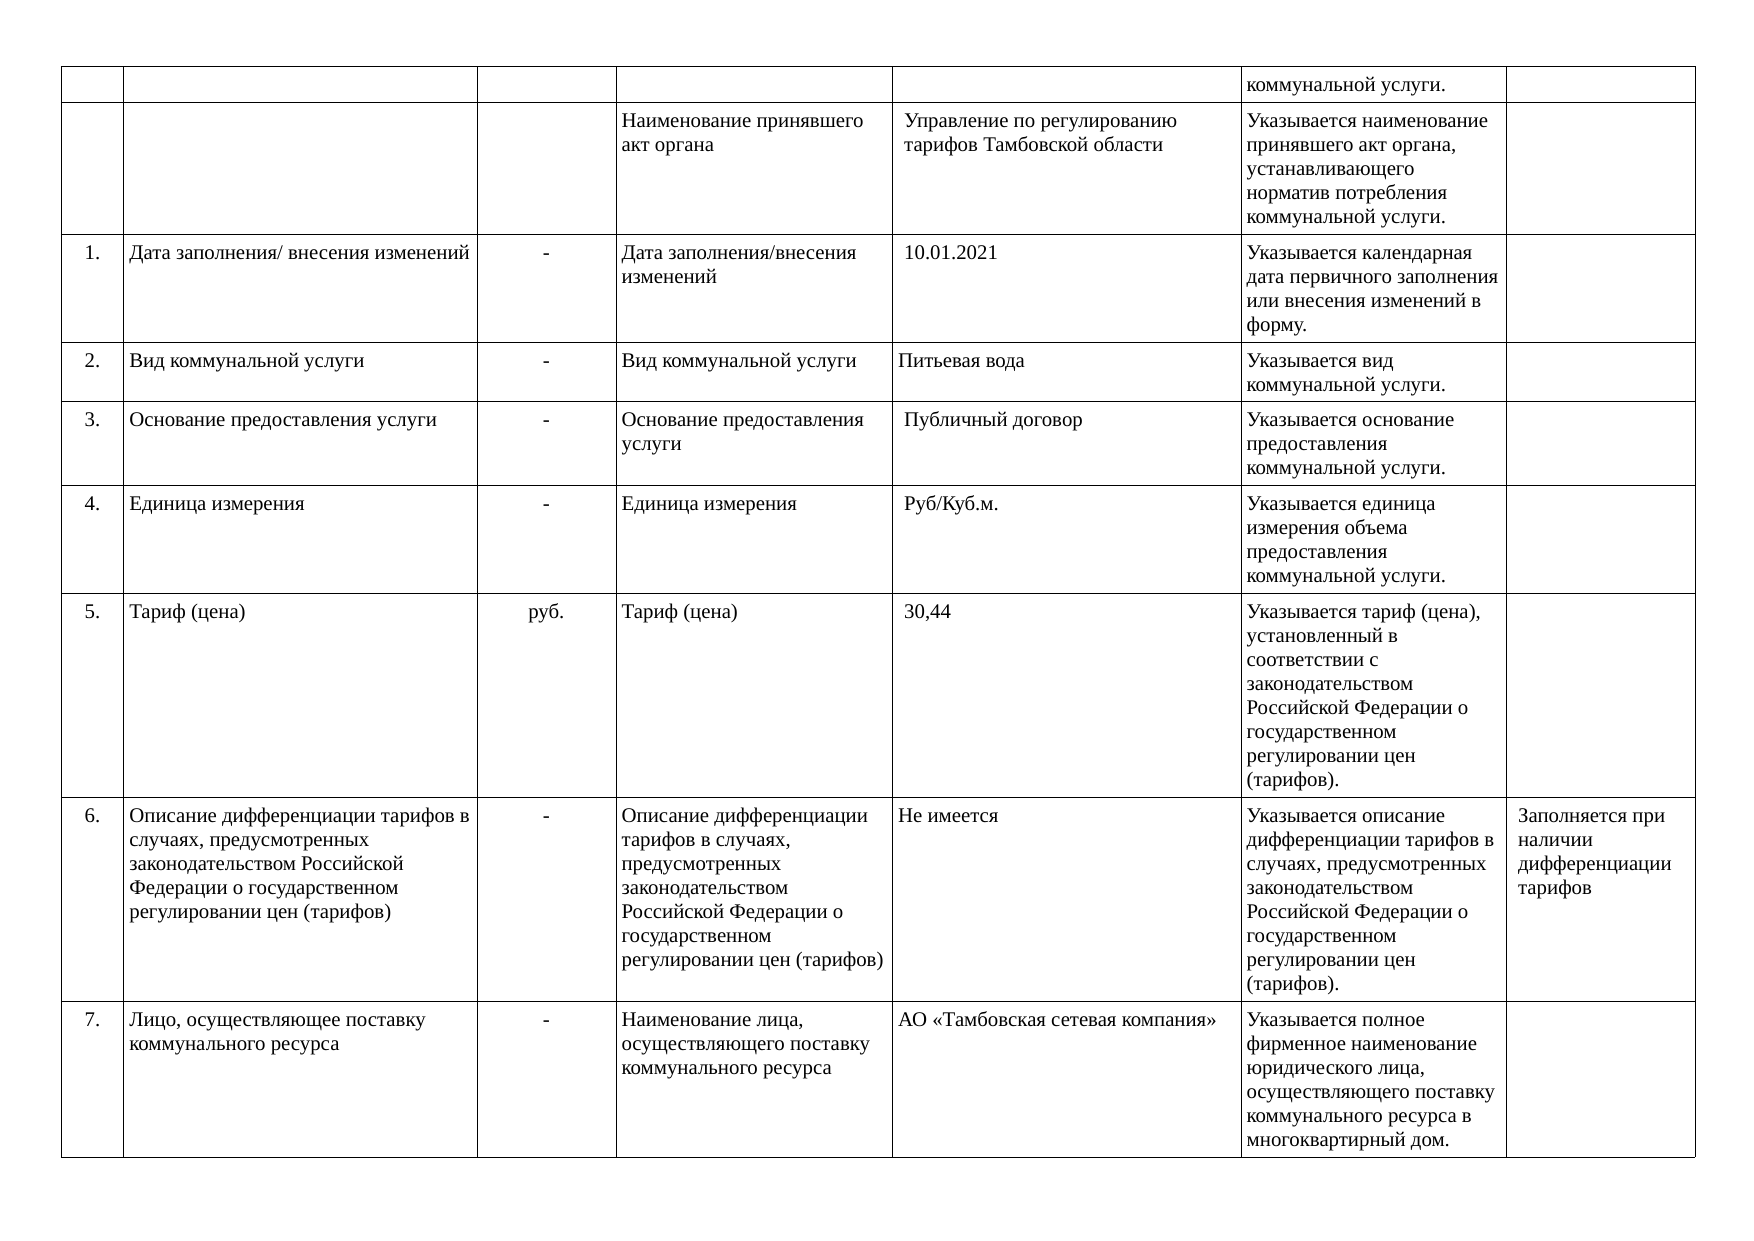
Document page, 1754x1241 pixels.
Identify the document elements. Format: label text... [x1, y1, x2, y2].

table_cell АО «Тамбовская сетевая компания» [893, 1002, 1241, 1157]
table_cell [1507, 103, 1695, 234]
table_cell Единица измерения [124, 486, 477, 593]
table_cell руб. [478, 594, 616, 797]
table_cell Указывается календарная дата первичного заполнения или внесения изменений в форму. [1242, 235, 1506, 342]
table_cell 30,44 [893, 594, 1241, 797]
table_cell Единица измерения [617, 486, 892, 593]
table_cell [1507, 594, 1695, 797]
table_cell Описание дифференциации тарифов в случаях, предусмотренных законодательством Российской Федерации о государственном регулировании цен (тарифов) [617, 798, 892, 1001]
table_cell Дата заполнения/внесения изменений [617, 235, 892, 342]
table_cell Тариф (цена) [617, 594, 892, 797]
table_cell Указывается полное фирменное наименование юридического лица, осуществляющего поставку коммунального ресурса в многоквартирный дом. [1242, 1002, 1506, 1157]
table_cell Вид коммунальной услуги [617, 343, 892, 401]
table_cell - [478, 798, 616, 1001]
table_cell 10.01.2021 [893, 235, 1241, 342]
table_cell [1507, 402, 1695, 485]
table_cell Указывается описание дифференциации тарифов в случаях, предусмотренных законодательством Российской Федерации о государственном регулировании цен (тарифов). [1242, 798, 1506, 1001]
table_cell Наименование принявшего акт органа [617, 103, 892, 234]
table_cell Управление по регулированию тарифов Тамбовской области [893, 103, 1241, 234]
table_cell Наименование лица, осуществляющего поставку коммунального ресурса [617, 1002, 892, 1157]
table_cell 5. [62, 594, 123, 797]
table_cell - [478, 235, 616, 342]
table_cell Указывается единица измерения объема предоставления коммунальной услуги. [1242, 486, 1506, 593]
table_cell Указывается тариф (цена), установленный в соответствии с законодательством Российской Федерации о государственном регулировании цен (тарифов). [1242, 594, 1506, 797]
table_cell [893, 67, 1241, 102]
table_cell [62, 103, 123, 234]
table_cell [1507, 1002, 1695, 1157]
table_cell 2. [62, 343, 123, 401]
table_cell коммунальной услуги. [1242, 67, 1506, 102]
table_cell Указывается вид коммунальной услуги. [1242, 343, 1506, 401]
table_cell - [478, 402, 616, 485]
table_cell [1507, 235, 1695, 342]
table_cell [124, 67, 477, 102]
table_cell [478, 103, 616, 234]
table_cell [1507, 343, 1695, 401]
table_cell [478, 67, 616, 102]
table_cell Дата заполнения/ внесения изменений [124, 235, 477, 342]
table_cell Основание предоставления услуги [617, 402, 892, 485]
table_cell Заполняется при наличии дифференциации тарифов [1507, 798, 1695, 1001]
table_cell 1. [62, 235, 123, 342]
table_cell Основание предоставления услуги [124, 402, 477, 485]
table_cell Описание дифференциации тарифов в случаях, предусмотренных законодательством Российской Федерации о государственном регулировании цен (тарифов) [124, 798, 477, 1001]
table_cell Вид коммунальной услуги [124, 343, 477, 401]
table_cell Питьевая вода [893, 343, 1241, 401]
table_cell Указывается наименование принявшего акт органа, устанавливающего норматив потребления коммунальной услуги. [1242, 103, 1506, 234]
table_cell [617, 67, 892, 102]
table_cell Руб/Куб.м. [893, 486, 1241, 593]
table_cell [1507, 67, 1695, 102]
table_cell Указывается основание предоставления коммунальной услуги. [1242, 402, 1506, 485]
table_cell [1507, 486, 1695, 593]
table_cell - [478, 1002, 616, 1157]
table_cell [62, 67, 123, 102]
table_cell Лицо, осуществляющее поставку коммунального ресурса [124, 1002, 477, 1157]
table_cell 7. [62, 1002, 123, 1157]
table_cell 4. [62, 486, 123, 593]
table_cell Тариф (цена) [124, 594, 477, 797]
table_cell - [478, 343, 616, 401]
table_cell Публичный договор [893, 402, 1241, 485]
table_cell Не имеется [893, 798, 1241, 1001]
table_cell [124, 103, 477, 234]
table_cell 3. [62, 402, 123, 485]
table_cell - [478, 486, 616, 593]
table_cell 6. [62, 798, 123, 1001]
